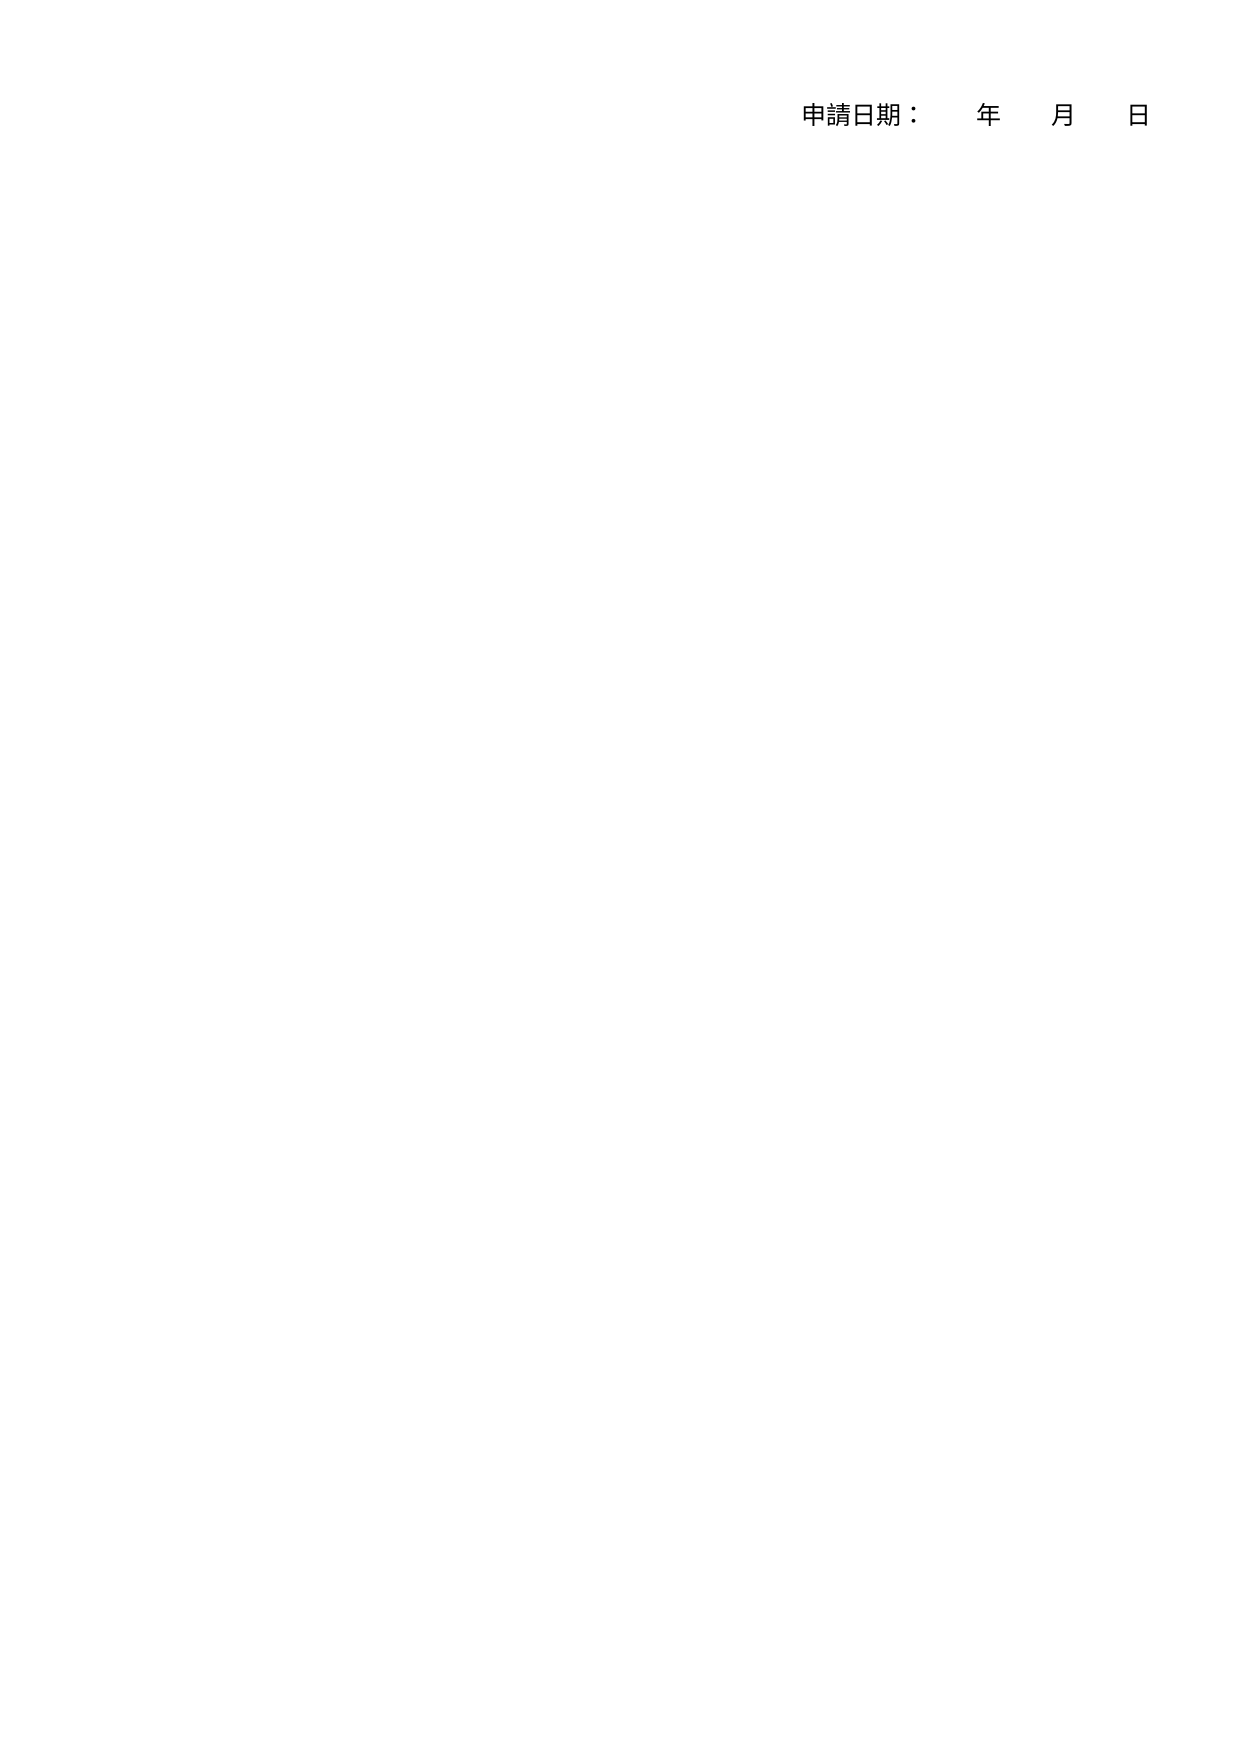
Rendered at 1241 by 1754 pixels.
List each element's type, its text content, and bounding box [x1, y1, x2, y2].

text 申請日期： 年 月 日 [89, 96, 1152, 132]
